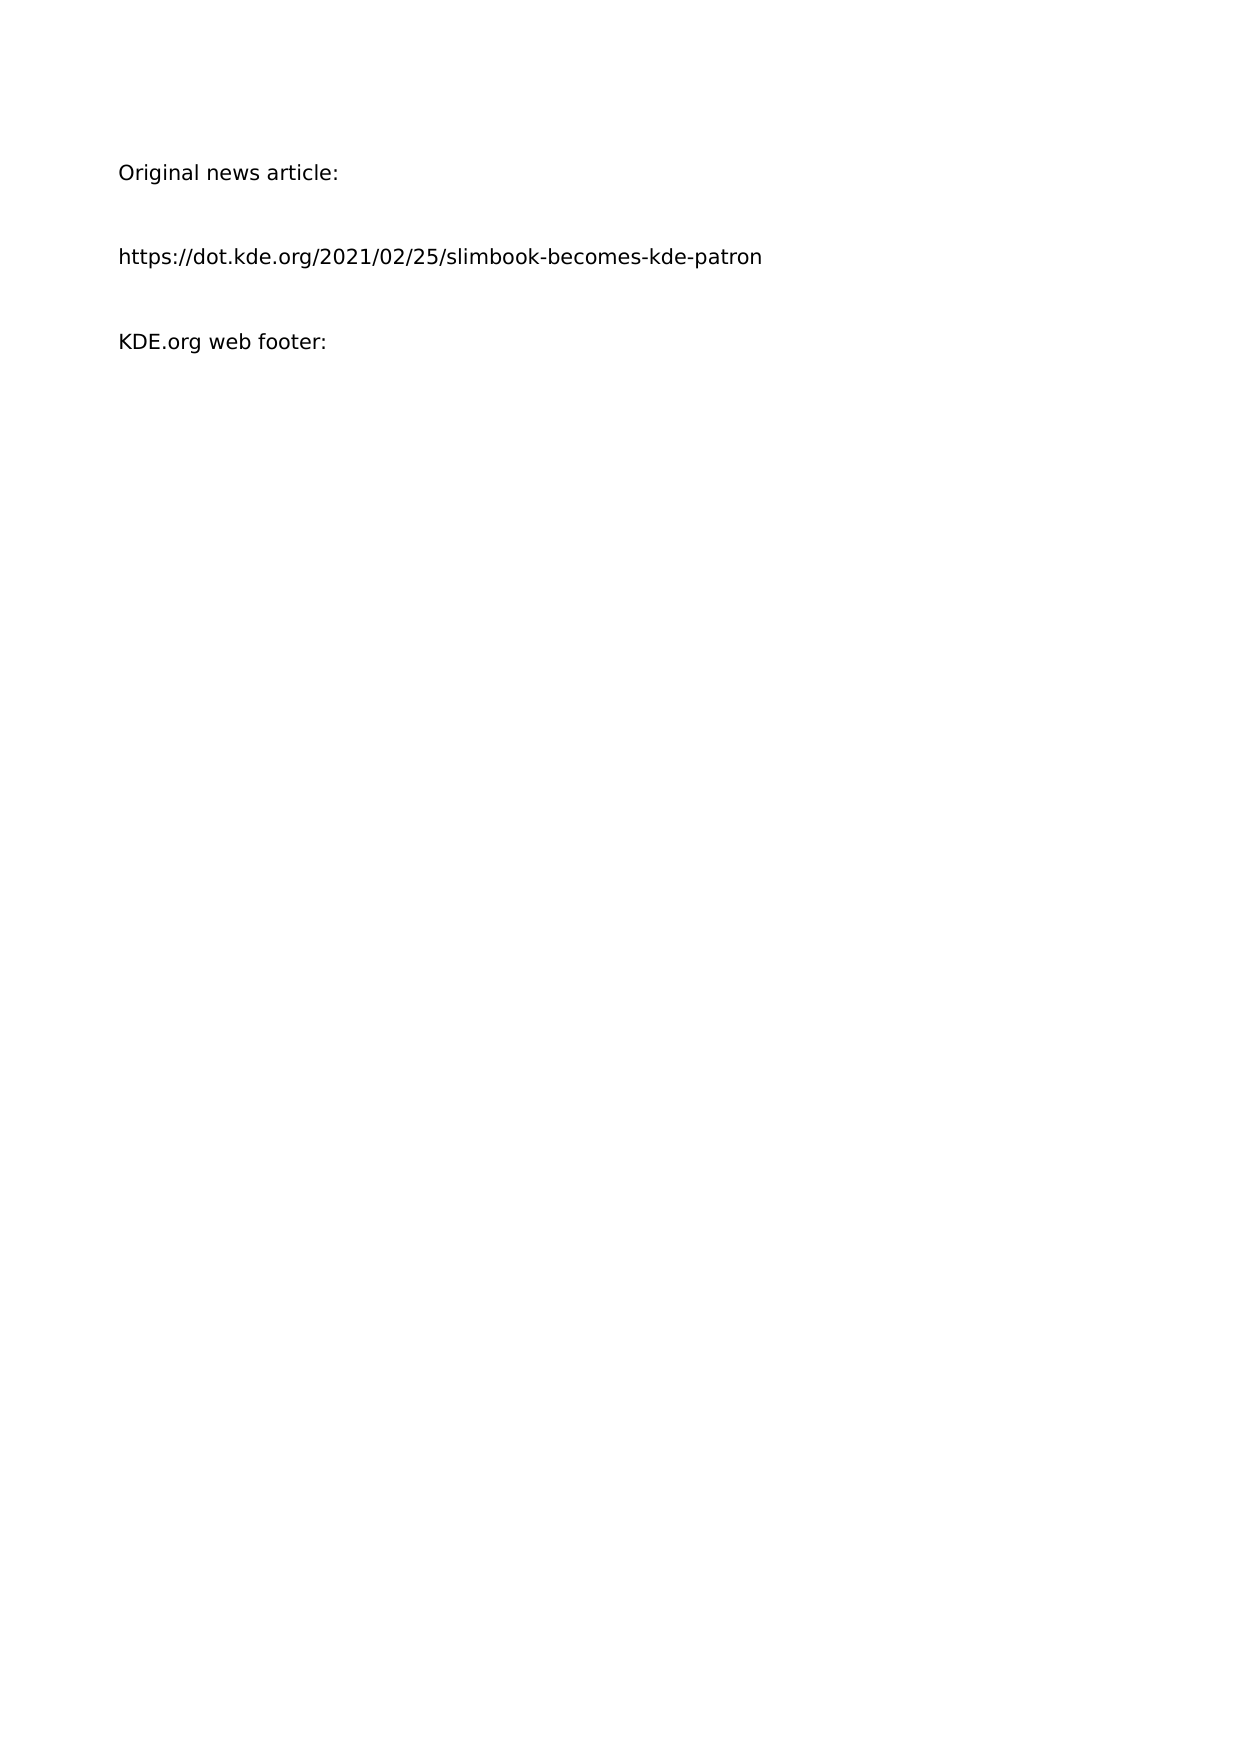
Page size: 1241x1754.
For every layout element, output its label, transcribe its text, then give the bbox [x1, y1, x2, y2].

text KDE.org web footer: [118, 330, 1122, 354]
text https://dot.kde.org/2021/02/25/slimbook-becomes-kde-patron [118, 245, 1122, 269]
text Original news article: [118, 161, 1122, 185]
